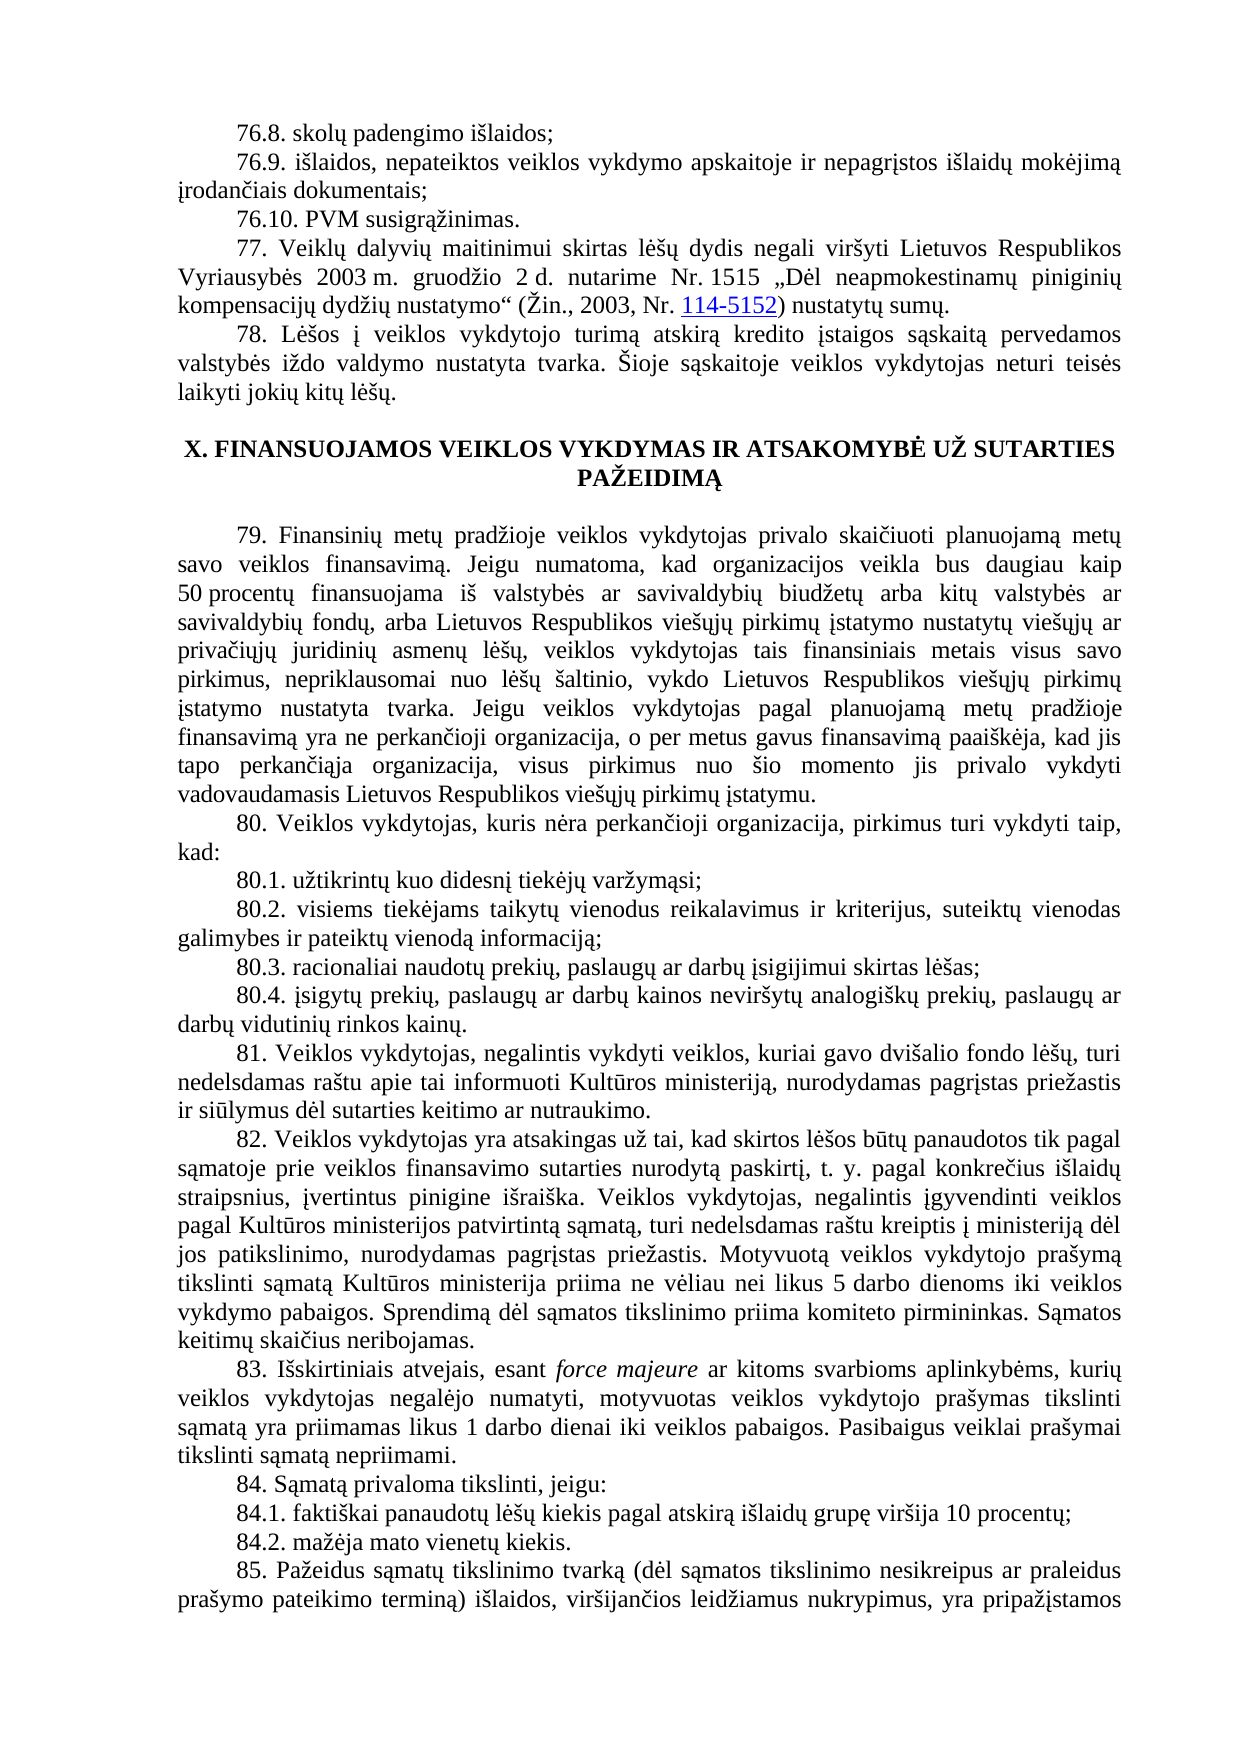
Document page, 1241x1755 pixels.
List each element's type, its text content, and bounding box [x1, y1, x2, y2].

text 85. Pažeidus sąmatų tikslinimo tvarką (dėl sąmatos tikslinimo nesikreipus ar praleidus prašymo pateikimo terminą) išlaidos, viršijančios leidžiamus nukrypimus, yra pripažįstamos [177, 1556, 1122, 1613]
text 76.10. PVM susigrąžinimas. [177, 204, 1122, 233]
text 83. Išskirtiniais atvejais, esant force majeure ar kitoms svarbioms aplinkybėms, kurių veiklos vykdytojas negalėjo numatyti, motyvuotas veiklos vykdytojo prašymas tikslinti sąmatą yra priimamas likus 1 darbo dienai iki veiklos pabaigos. Pasibaigus veiklai prašymai tikslinti sąmatą nepriimami. [177, 1354, 1122, 1469]
text 80.1. užtikrintų kuo didesnį tiekėjų varžymąsi; [177, 866, 1122, 894]
text 84.1. faktiškai panaudotų lėšų kiekis pagal atskirą išlaidų grupę viršija 10 procentų; [177, 1498, 1122, 1527]
text 84. Sąmatą privaloma tikslinti, jeigu: [177, 1469, 1122, 1498]
text 84.2. mažėja mato vienetų kiekis. [177, 1527, 1122, 1556]
text 82. Veiklos vykdytojas yra atsakingas už tai, kad skirtos lėšos būtų panaudotos tik pagal sąmatoje prie veiklos finansavimo sutarties nurodytą paskirtį, t. y. pagal konkrečius išlaidų straipsnius, įvertintus pinigine išraiška. Veiklos vykdytojas, negalintis įgyvendinti veiklos pagal Kultūros ministerijos patvirtintą sąmatą, turi nedelsdamas raštu kreiptis į ministeriją dėl jos patikslinimo, nurodydamas pagrįstas priežastis. Motyvuotą veiklos vykdytojo prašymą tikslinti sąmatą Kultūros ministerija priima ne vėliau nei likus 5 darbo dienoms iki veiklos vykdymo pabaigos. Sprendimą dėl sąmatos tikslinimo priima komiteto pirmininkas. Sąmatos keitimų skaičius neribojamas. [177, 1124, 1122, 1354]
text 80. Veiklos vykdytojas, kuris nėra perkančioji organizacija, pirkimus turi vykdyti taip, kad: [177, 808, 1122, 866]
text 78. Lėšos į veiklos vykdytojo turimą atskirą kredito įstaigos sąskaitą pervedamos valstybės iždo valdymo nustatyta tvarka. Šioje sąskaitoje veiklos vykdytojas neturi teisės laikyti jokių kitų lėšų. [177, 319, 1122, 406]
text 76.8. skolų padengimo išlaidos; [177, 118, 1122, 147]
text 80.4. įsigytų prekių, paslaugų ar darbų kainos neviršytų analogiškų prekių, paslaugų ar darbų vidutinių rinkos kainų. [177, 981, 1122, 1038]
text 80.3. racionaliai naudotų prekių, paslaugų ar darbų įsigijimui skirtas lėšas; [177, 952, 1122, 981]
text X. FINANSUOJAMOS VEIKLOS VYKDYMAS IR ATSAKOMYBĖ UŽ SUTARTIES PAŽEIDIMĄ [177, 434, 1122, 492]
text 76.9. išlaidos, nepateiktos veiklos vykdymo apskaitoje ir nepagrįstos išlaidų mokėjimą įrodančiais dokumentais; [177, 147, 1122, 204]
text 79. Finansinių metų pradžioje veiklos vykdytojas privalo skaičiuoti planuojamą metų savo veiklos finansavimą. Jeigu numatoma, kad organizacijos veikla bus daugiau kaip 50 procentų finansuojama iš valstybės ar savivaldybių biudžetų arba kitų valstybės ar savivaldybių fondų, arba Lietuvos Respublikos viešųjų pirkimų įstatymo nustatytų viešųjų ar privačiųjų juridinių asmenų lėšų, veiklos vykdytojas tais finansiniais metais visus savo pirkimus, nepriklausomai nuo lėšų šaltinio, vykdo Lietuvos Respublikos viešųjų pirkimų įstatymo nustatyta tvarka. Jeigu veiklos vykdytojas pagal planuojamą metų pradžioje finansavimą yra ne perkančioji organizacija, o per metus gavus finansavimą paaiškėja, kad jis tapo perkančiąja organizacija, visus pirkimus nuo šio momento jis privalo vykdyti vadovaudamasis Lietuvos Respublikos viešųjų pirkimų įstatymu. [177, 521, 1122, 808]
text 81. Veiklos vykdytojas, negalintis vykdyti veiklos, kuriai gavo dvišalio fondo lėšų, turi nedelsdamas raštu apie tai informuoti Kultūros ministeriją, nurodydamas pagrįstas priežastis ir siūlymus dėl sutarties keitimo ar nutraukimo. [177, 1038, 1122, 1124]
text 77. Veiklų dalyvių maitinimui skirtas lėšų dydis negali viršyti Lietuvos Respublikos Vyriausybės 2003 m. gruodžio 2 d. nutarime Nr. 1515 „Dėl neapmokestinamų piniginių kompensacijų dydžių nustatymo“ (Žin., 2003, Nr. 114-5152) nustatytų sumų. [177, 233, 1122, 319]
text 80.2. visiems tiekėjams taikytų vienodus reikalavimus ir kriterijus, suteiktų vienodas galimybes ir pateiktų vienodą informaciją; [177, 894, 1122, 952]
